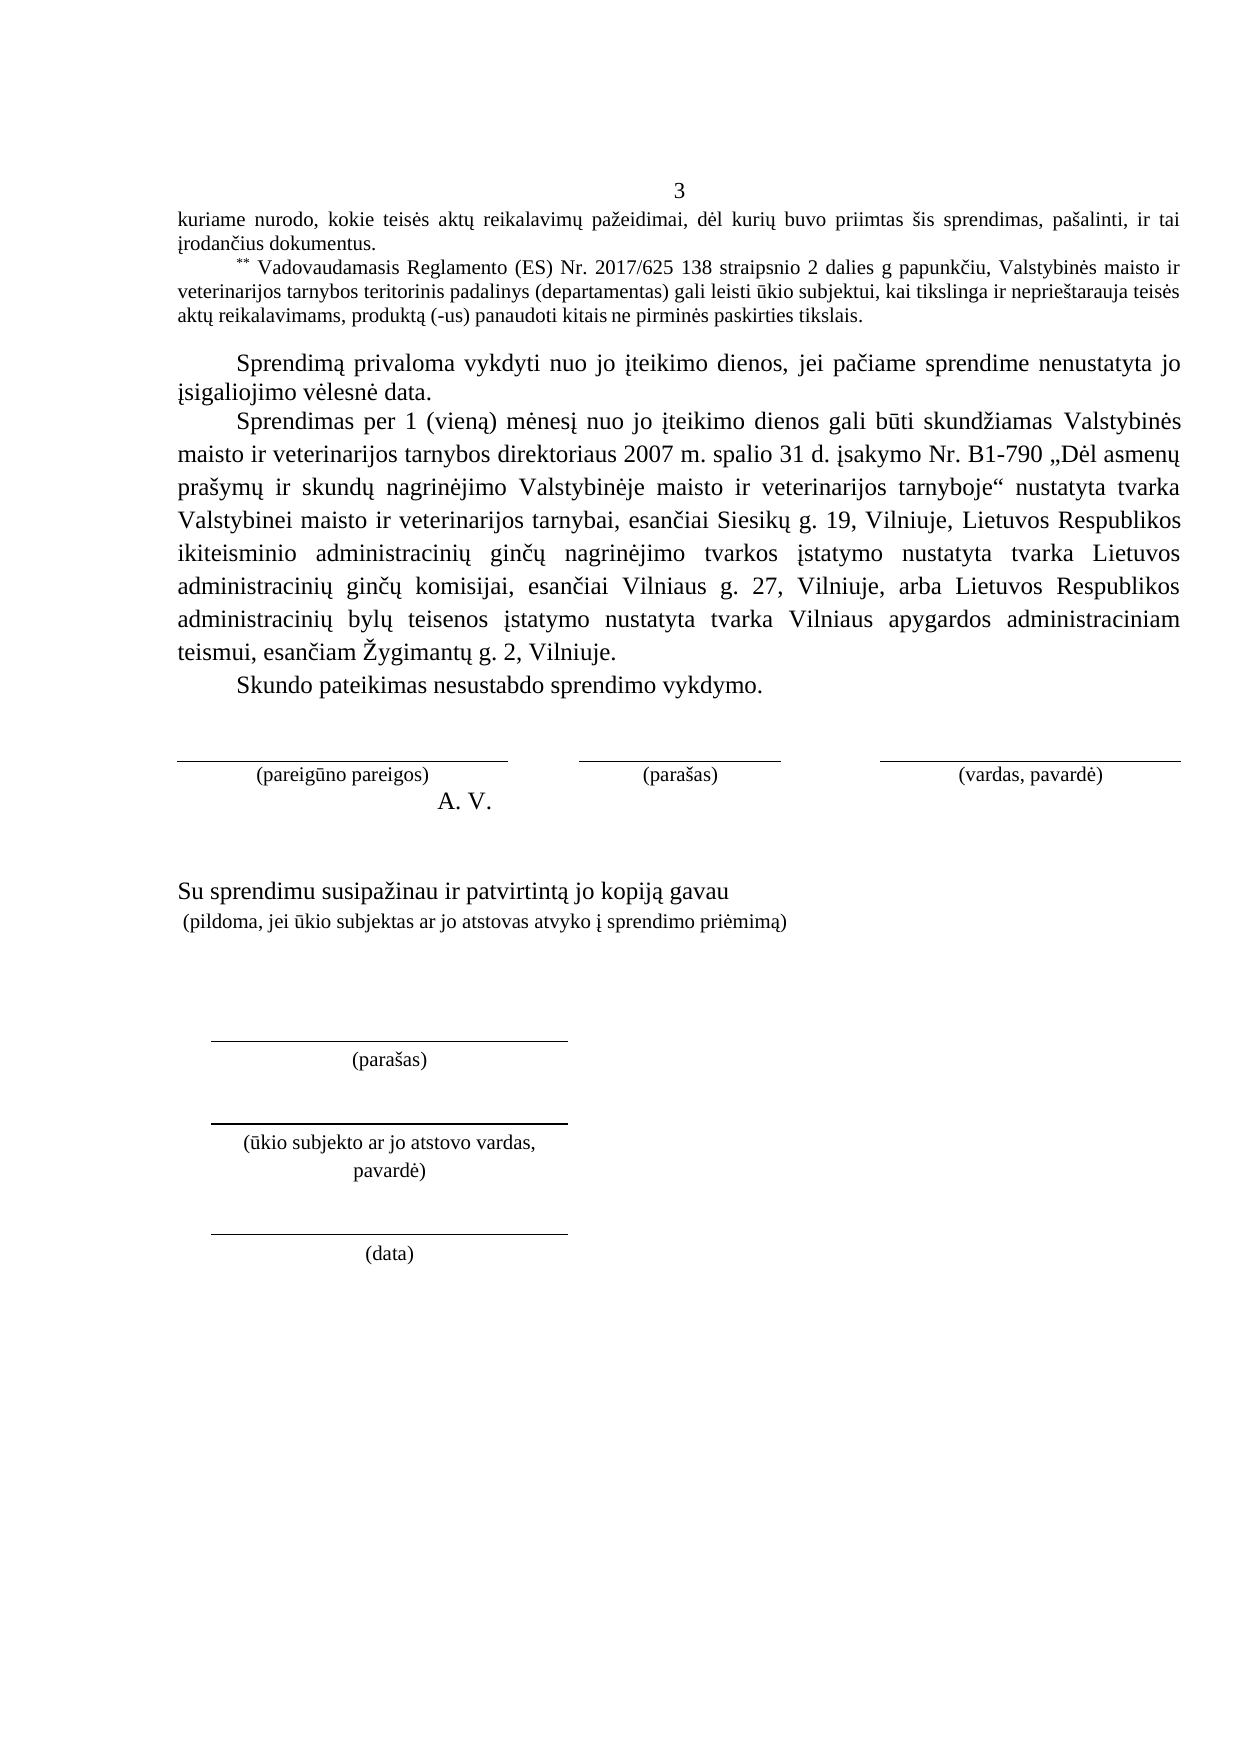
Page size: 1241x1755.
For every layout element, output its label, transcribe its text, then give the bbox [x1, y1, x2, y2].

table_header [508, 761, 579, 786]
text (pildoma, jei ūkio subjektas ar jo atstovas atvyko į sprendimo priėmimą) [177, 909, 1181, 933]
text Sprendimą privaloma vykdyti nuo jo įteikimo dienos, jei pačiame sprendime nenustatyta jo įsigaliojimo vėlesnė data. [177, 348, 1181, 406]
table_cell (data) [200, 1213, 579, 1329]
table_header (parašas) [200, 1020, 579, 1103]
table_header [189, 992, 590, 1020]
text ** Vadovaudamasis Reglamento (ES) Nr. 2017/625 138 straipsnio 2 dalies g papunkčiu, Valstybinės maisto ir veterinarijos tarnybos teritorinis padalinys (departamentas) gali leisti ūkio subjektui, kai tikslinga ir neprieštarauja teisės aktų reikalavimams, produktą (-us) panaudoti kitais ne pirminės paskirties tikslais. [177, 255, 1181, 327]
table_cell [189, 1020, 200, 1329]
table_cell [579, 1020, 590, 1329]
text A. V. [177, 786, 1181, 814]
table_cell [590, 992, 602, 1329]
table_header (parašas) [579, 762, 781, 786]
text Skundo pateikimas nesustabdo sprendimo vykdymo. [177, 670, 1181, 699]
table_header (pareigūno pareigos) [177, 762, 508, 786]
text Sprendimas per 1 (vieną) mėnesį nuo jo įteikimo dienos gali būti skundžiamas Valstybinės maisto ir veterinarijos tarnybos direktoriaus 2007 m. spalio 31 d. įsakymo Nr. B1-790 „Dėl asmenų prašymų ir skundų nagrinėjimo Valstybinėje maisto ir veterinarijos tarnyboje“ nustatyta tvarka Valstybinei maisto ir veterinarijos tarnybai, esančiai Siesikų g. 19, Vilniuje, Lietuvos Respublikos ikiteisminio administracinių ginčų nagrinėjimo tvarkos įstatymo nustatyta tvarka Lietuvos administracinių ginčų komisijai, esančiai Vilniaus g. 27, Vilniuje, arba Lietuvos Respublikos administracinių bylų teisenos įstatymo nustatyta tvarka Vilniaus apygardos administraciniam teismui, esančiam Žygimantų g. 2, Vilniuje. [177, 406, 1181, 666]
table_header [781, 761, 880, 786]
table_header [177, 937, 602, 964]
table_cell (ūkio subjekto ar jo atstovo vardas, pavardė) [200, 1103, 579, 1213]
table_cell [177, 992, 189, 1329]
text Su sprendimu susipažinau ir patvirtintą jo kopiją gavau [177, 876, 1181, 905]
table_header (vardas, pavardė) [880, 762, 1181, 786]
table_cell [177, 965, 602, 992]
text kuriame nurodo, kokie teisės aktų reikalavimų pažeidimai, dėl kurių buvo priimtas šis sprendimas, pašalinti, ir tai įrodančius dokumentus. [177, 207, 1181, 255]
